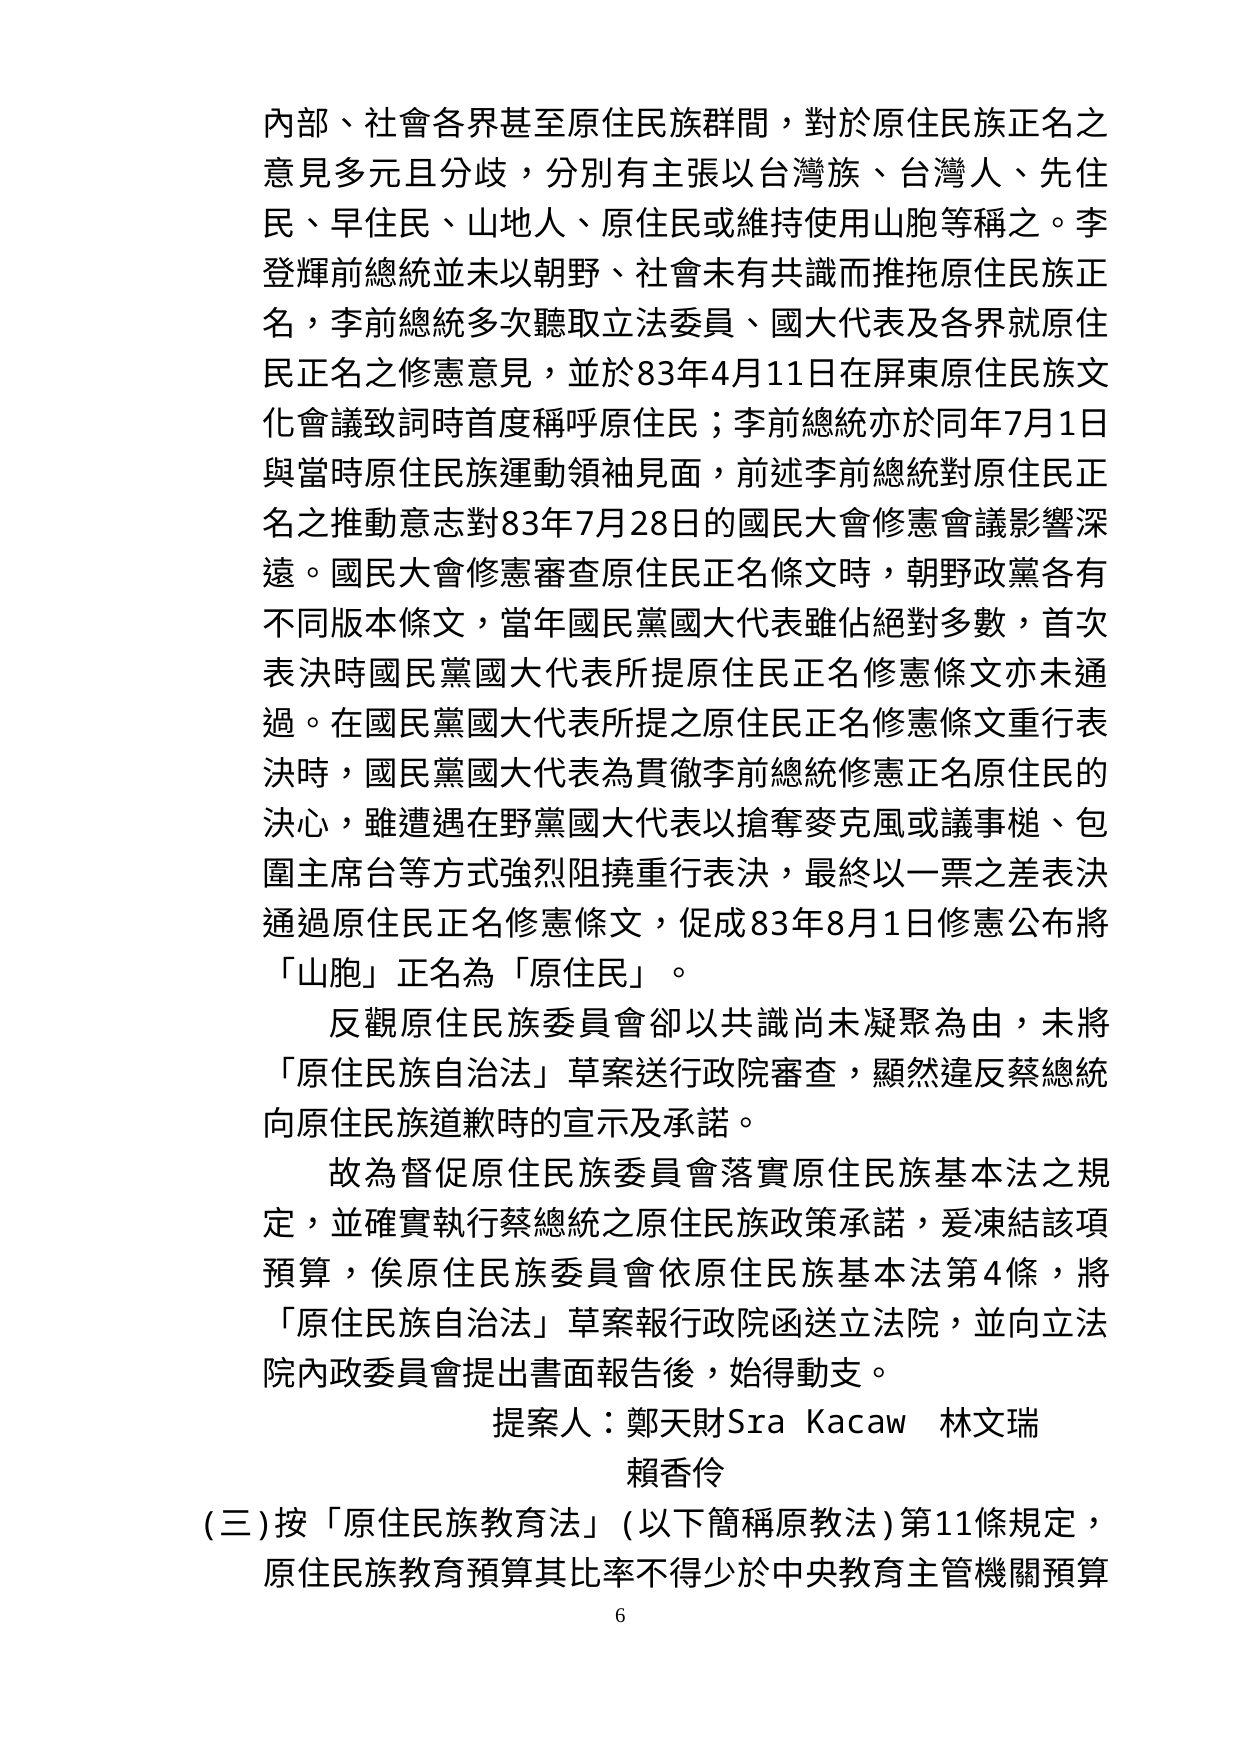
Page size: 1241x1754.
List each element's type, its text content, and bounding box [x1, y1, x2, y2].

text 反觀原住民族委員會卻以共識尚未凝聚為由，未將「原住民族自治法」草案送行政院審查，顯然違反蔡總統向原住民族道歉時的宣示及承諾。 [263, 996, 1110, 1146]
text 賴香伶 [192, 1446, 1110, 1496]
text 故為督促原住民族委員會落實原住民族基本法之規定，並確實執行蔡總統之原住民族政策承諾，爰凍結該項預算，俟原住民族委員會依原住民族基本法第4條，將「原住民族自治法」草案報行政院函送立法院，並向立法院內政委員會提出書面報告後，始得動支。 [263, 1146, 1110, 1396]
text (三)按「原住民族教育法」(以下簡稱原教法)第11條規定，原住民族教育預算其比率不得少於中央教育主管機關預算 [130, 1496, 1110, 1596]
text 內部、社會各界甚至原住民族群間，對於原住民族正名之意見多元且分歧，分別有主張以台灣族、台灣人、先住民、早住民、山地人、原住民或維持使用山胞等稱之。李登輝前總統並未以朝野、社會未有共識而推拖原住民族正名，李前總統多次聽取立法委員、國大代表及各界就原住民正名之修憲意見，並於83年4月11日在屏東原住民族文化會議致詞時首度稱呼原住民；李前總統亦於同年7月1日與當時原住民族運動領袖見面，前述李前總統對原住民正名之推動意志對83年7月28日的國民大會修憲會議影響深遠。國民大會修憲審查原住民正名條文時，朝野政黨各有不同版本條文，當年國民黨國大代表雖佔絕對多數，首次表決時國民黨國大代表所提原住民正名修憲條文亦未通過。在國民黨國大代表所提之原住民正名修憲條文重行表決時，國民黨國大代表為貫徹李前總統修憲正名原住民的決心，雖遭遇在野黨國大代表以搶奪麥克風或議事槌、包圍主席台等方式強烈阻撓重行表決，最終以一票之差表決通過原住民正名修憲條文，促成83年8月1日修憲公布將「山胞」正名為「原住民」。 [263, 96, 1110, 996]
text 提案人：鄭天財Sra Kacaw 林文瑞 [192, 1396, 1110, 1446]
